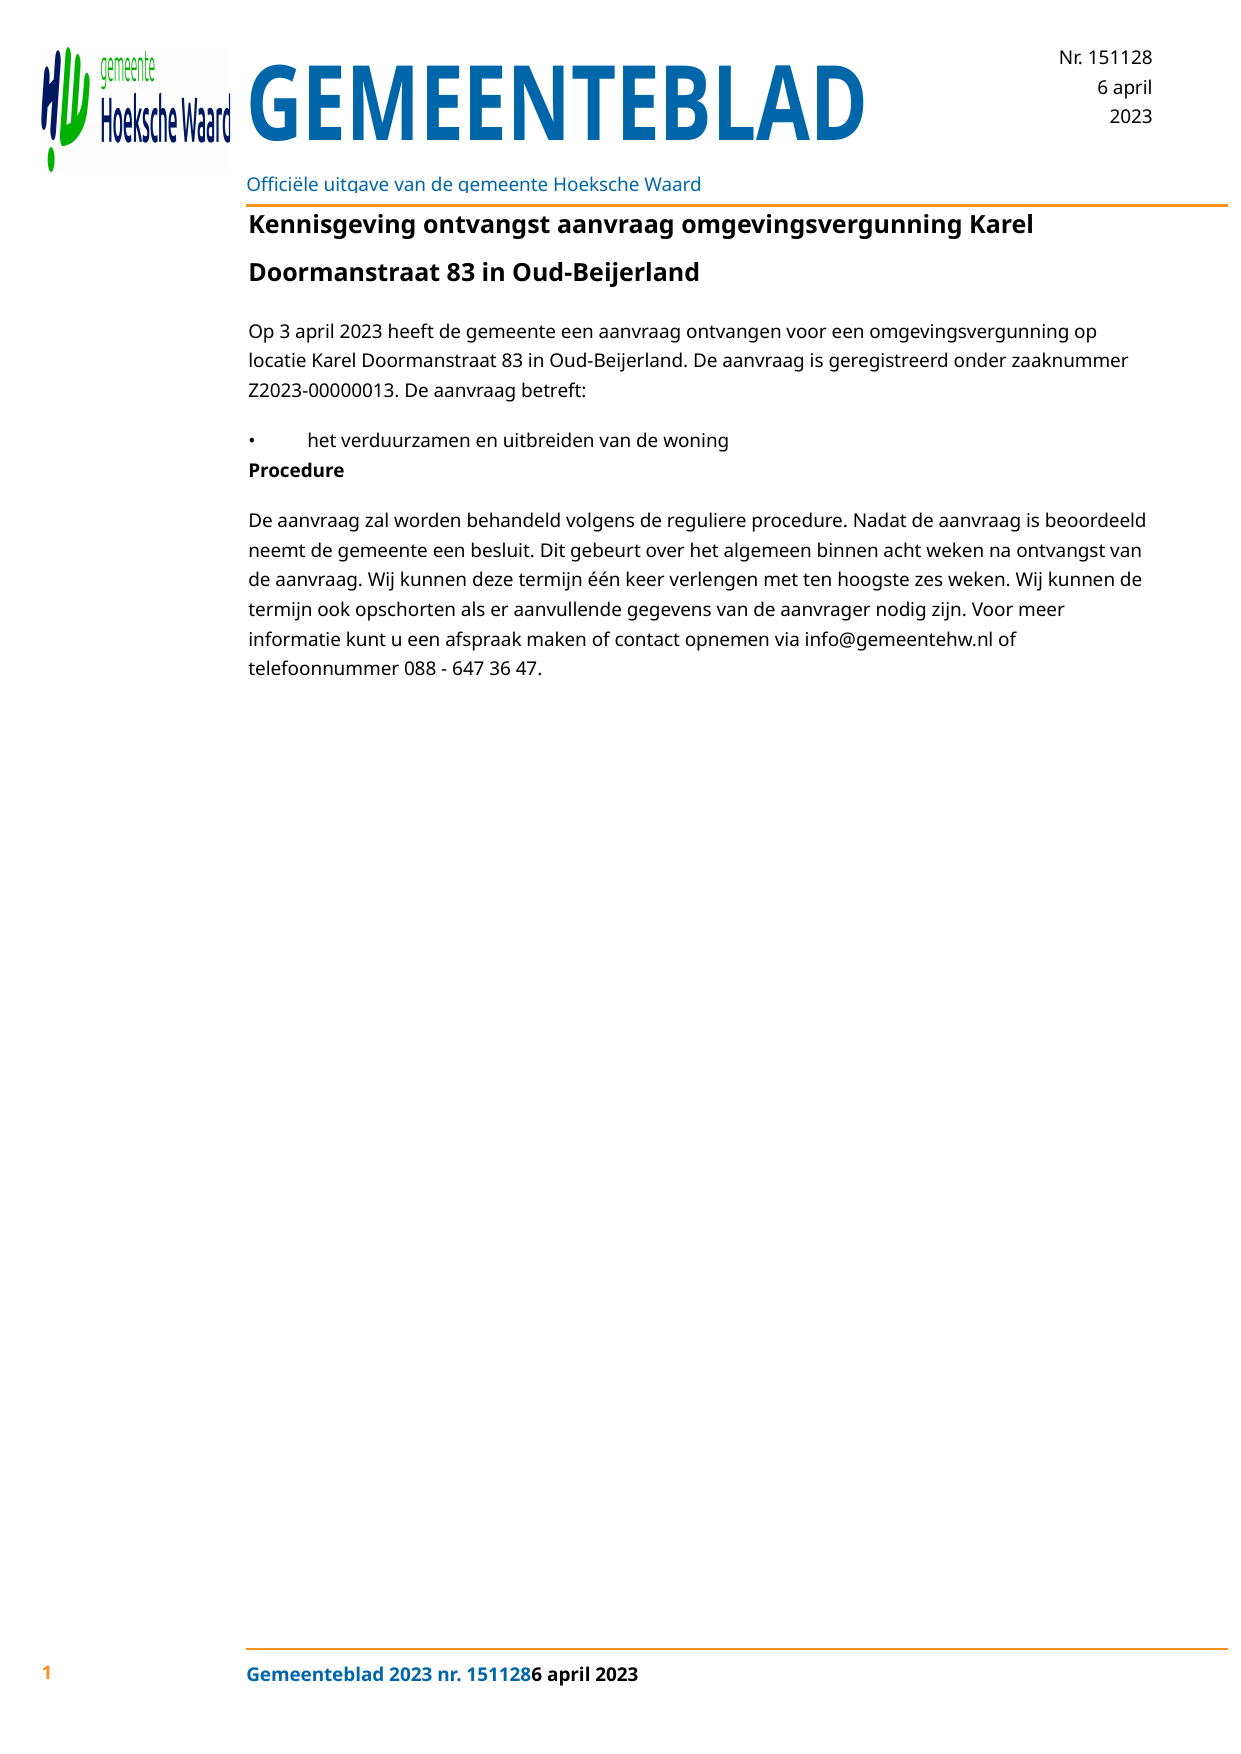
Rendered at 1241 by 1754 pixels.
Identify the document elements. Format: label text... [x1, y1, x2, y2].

text Op 3 april 2023 heeft de gemeente een aanvraag ontvangen voor een omgevingsvergunning op locatie Karel Doormanstraat 83 in Oud-Beijerland. De aanvraag is geregistreerd onder zaaknummer Z2023-00000013. De aanvraag betreft: [248, 318, 1152, 403]
text Procedure [248, 457, 1152, 483]
picture [41, 47, 231, 172]
list het verduurzamen en uitbreiden van de woning [248, 427, 1152, 453]
text De aanvraag zal worden behandeld volgens de reguliere procedure. Nadat de aanvraag is beoordeeld neemt de gemeente een besluit. Dit gebeurt over het algemeen binnen acht weken na ontvangst van de aanvraag. Wij kunnen deze termijn één keer verlengen met ten hoogste zes weken. Wij kunnen de termijn ook opschorten als er aanvullende gegevens van de aanvrager nodig zijn. Voor meer informatie kunt u een afspraak maken of contact opnemen via info@gemeentehw.nl of telefoonnummer 088 - 647 36 47. [248, 507, 1152, 681]
text Kennisgeving ontvangst aanvraag omgevingsvergunning Karel Doormanstraat 83 in Oud-Beijerland [248, 207, 1152, 288]
